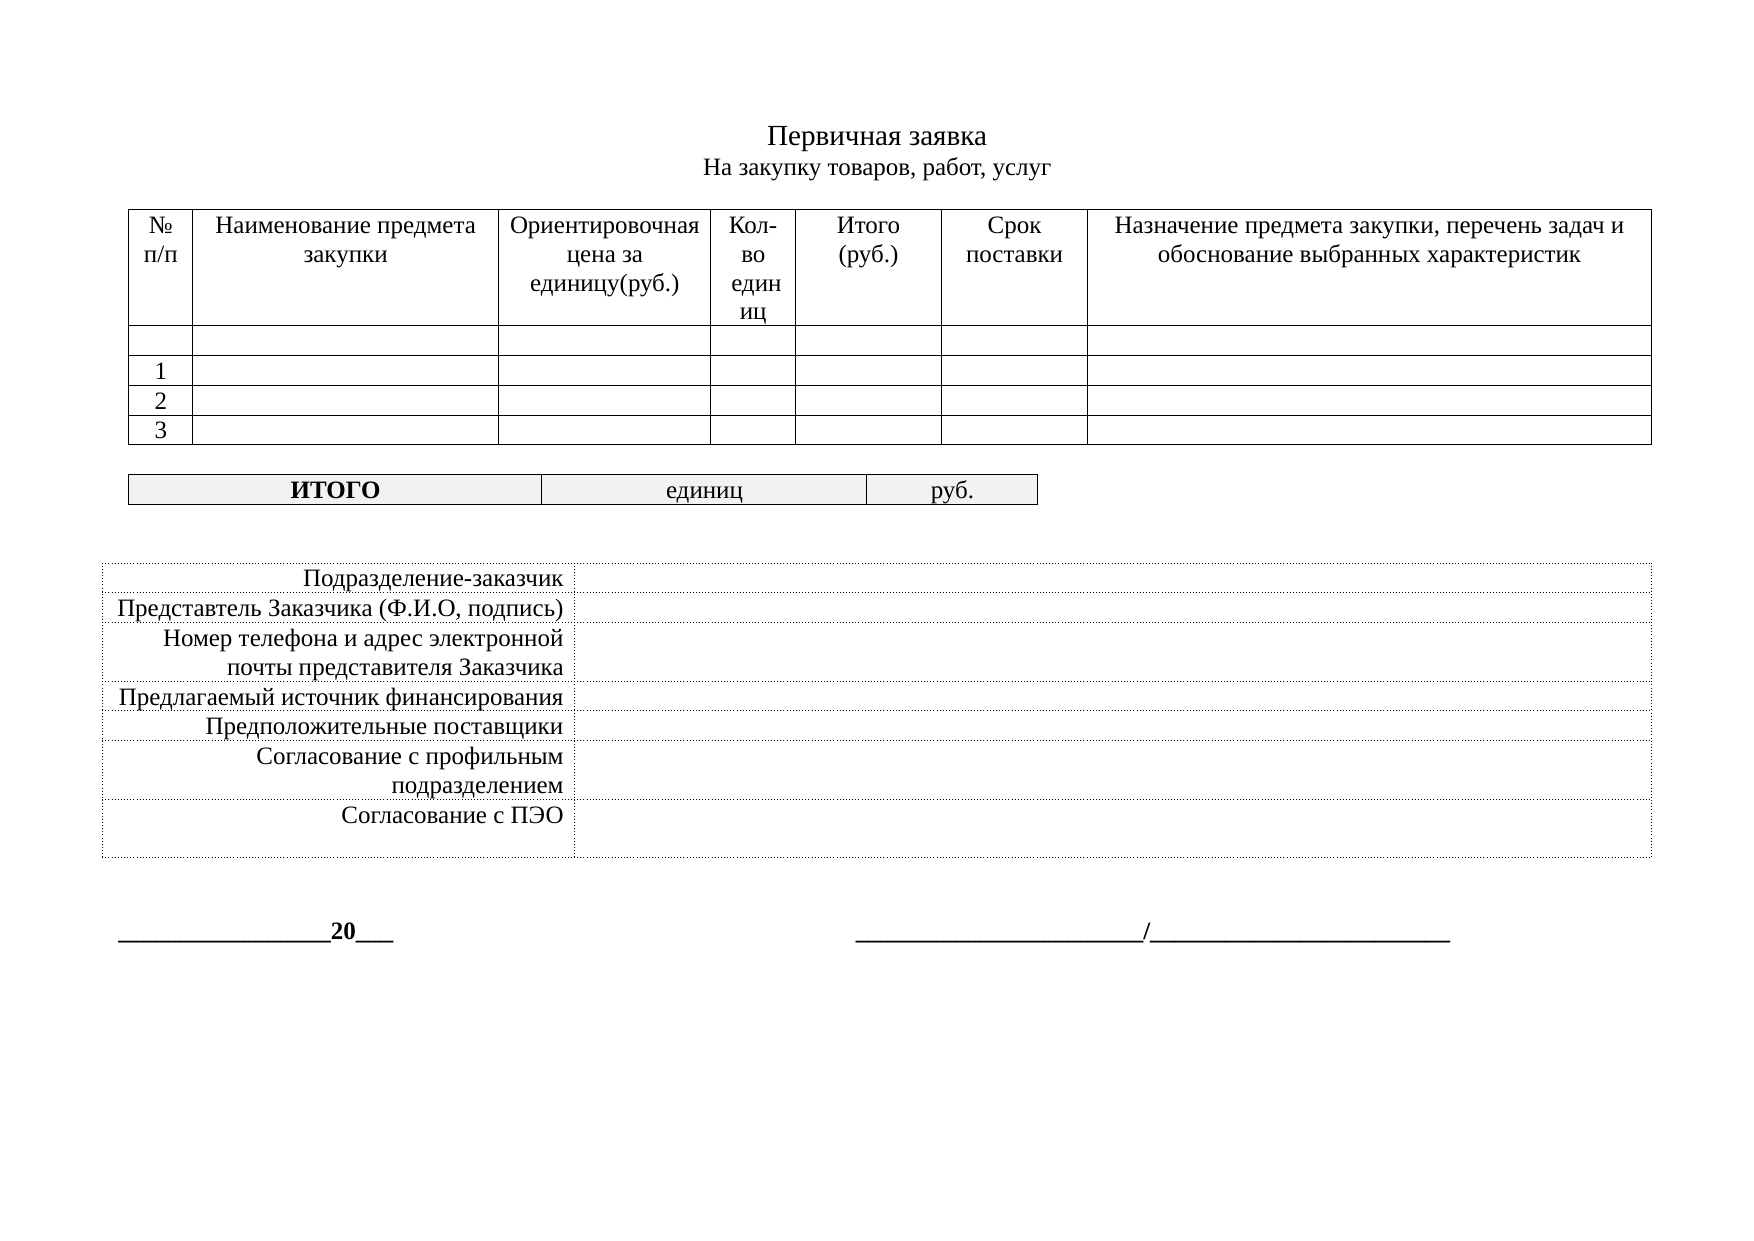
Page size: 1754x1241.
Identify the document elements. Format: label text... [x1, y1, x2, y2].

table_cell [796, 326, 941, 355]
table_cell [193, 356, 498, 385]
table_cell [575, 592, 1651, 622]
table_cell Предположительные поставщики [103, 710, 574, 740]
table_cell [193, 416, 498, 444]
table_cell [193, 386, 498, 414]
table_header Наименование предмета закупки [193, 210, 498, 325]
table_header единиц [542, 475, 866, 504]
table_cell 2 [129, 386, 192, 414]
table_cell [499, 356, 710, 385]
table_cell [1088, 416, 1651, 444]
table_cell [575, 622, 1651, 681]
table_header Срок поставки [942, 210, 1087, 325]
table_cell 1 [129, 356, 192, 385]
table_cell [1088, 356, 1651, 385]
table_header Ориентировочная цена за единицу(руб.) [499, 210, 710, 325]
table_cell [942, 386, 1087, 414]
table_cell [499, 326, 710, 355]
table_cell Представтель Заказчика (Ф.И.О, подпись) [103, 592, 574, 622]
table_cell [1088, 326, 1651, 355]
table_cell [575, 681, 1651, 710]
table_cell [942, 416, 1087, 444]
table_cell [711, 326, 795, 355]
table_cell [575, 799, 1651, 857]
table_header Подразделение-заказчик [103, 563, 574, 592]
table_cell [796, 386, 941, 414]
table_cell [942, 356, 1087, 385]
table_cell [796, 416, 941, 444]
table_cell [711, 356, 795, 385]
table_header Назначение предмета закупки, перечень задач и обоснование выбранных характеристик [1088, 210, 1651, 325]
table_cell [193, 326, 498, 355]
table_cell [499, 416, 710, 444]
table_cell Номер телефона и адрес электронной почты представителя Заказчика [103, 622, 574, 681]
text На закупку товаров, работ, услуг [118, 152, 1636, 180]
table_cell [711, 386, 795, 414]
table_header Итого (руб.) [796, 210, 941, 325]
table_cell Согласование с профильным подразделением [103, 740, 574, 799]
table_header [575, 563, 1651, 592]
text Первичная заявка [118, 118, 1636, 152]
table_cell [575, 710, 1651, 740]
text _________________20___ _______________________/________________________ [118, 916, 1636, 944]
table_cell [796, 356, 941, 385]
table_header № п/п [129, 210, 192, 325]
table_header ИТОГО [129, 475, 541, 504]
table_cell [1088, 386, 1651, 414]
table_header руб. [867, 475, 1037, 504]
table_cell [942, 326, 1087, 355]
table_cell Предлагаемый источник финансирования [103, 681, 574, 710]
table_cell [129, 326, 192, 355]
table_cell Согласование с ПЭО [103, 799, 574, 857]
table_cell [575, 740, 1651, 799]
table_header Кол-во единиц [711, 210, 795, 325]
table_cell [499, 386, 710, 414]
table_cell [711, 416, 795, 444]
table_cell 3 [129, 416, 192, 444]
